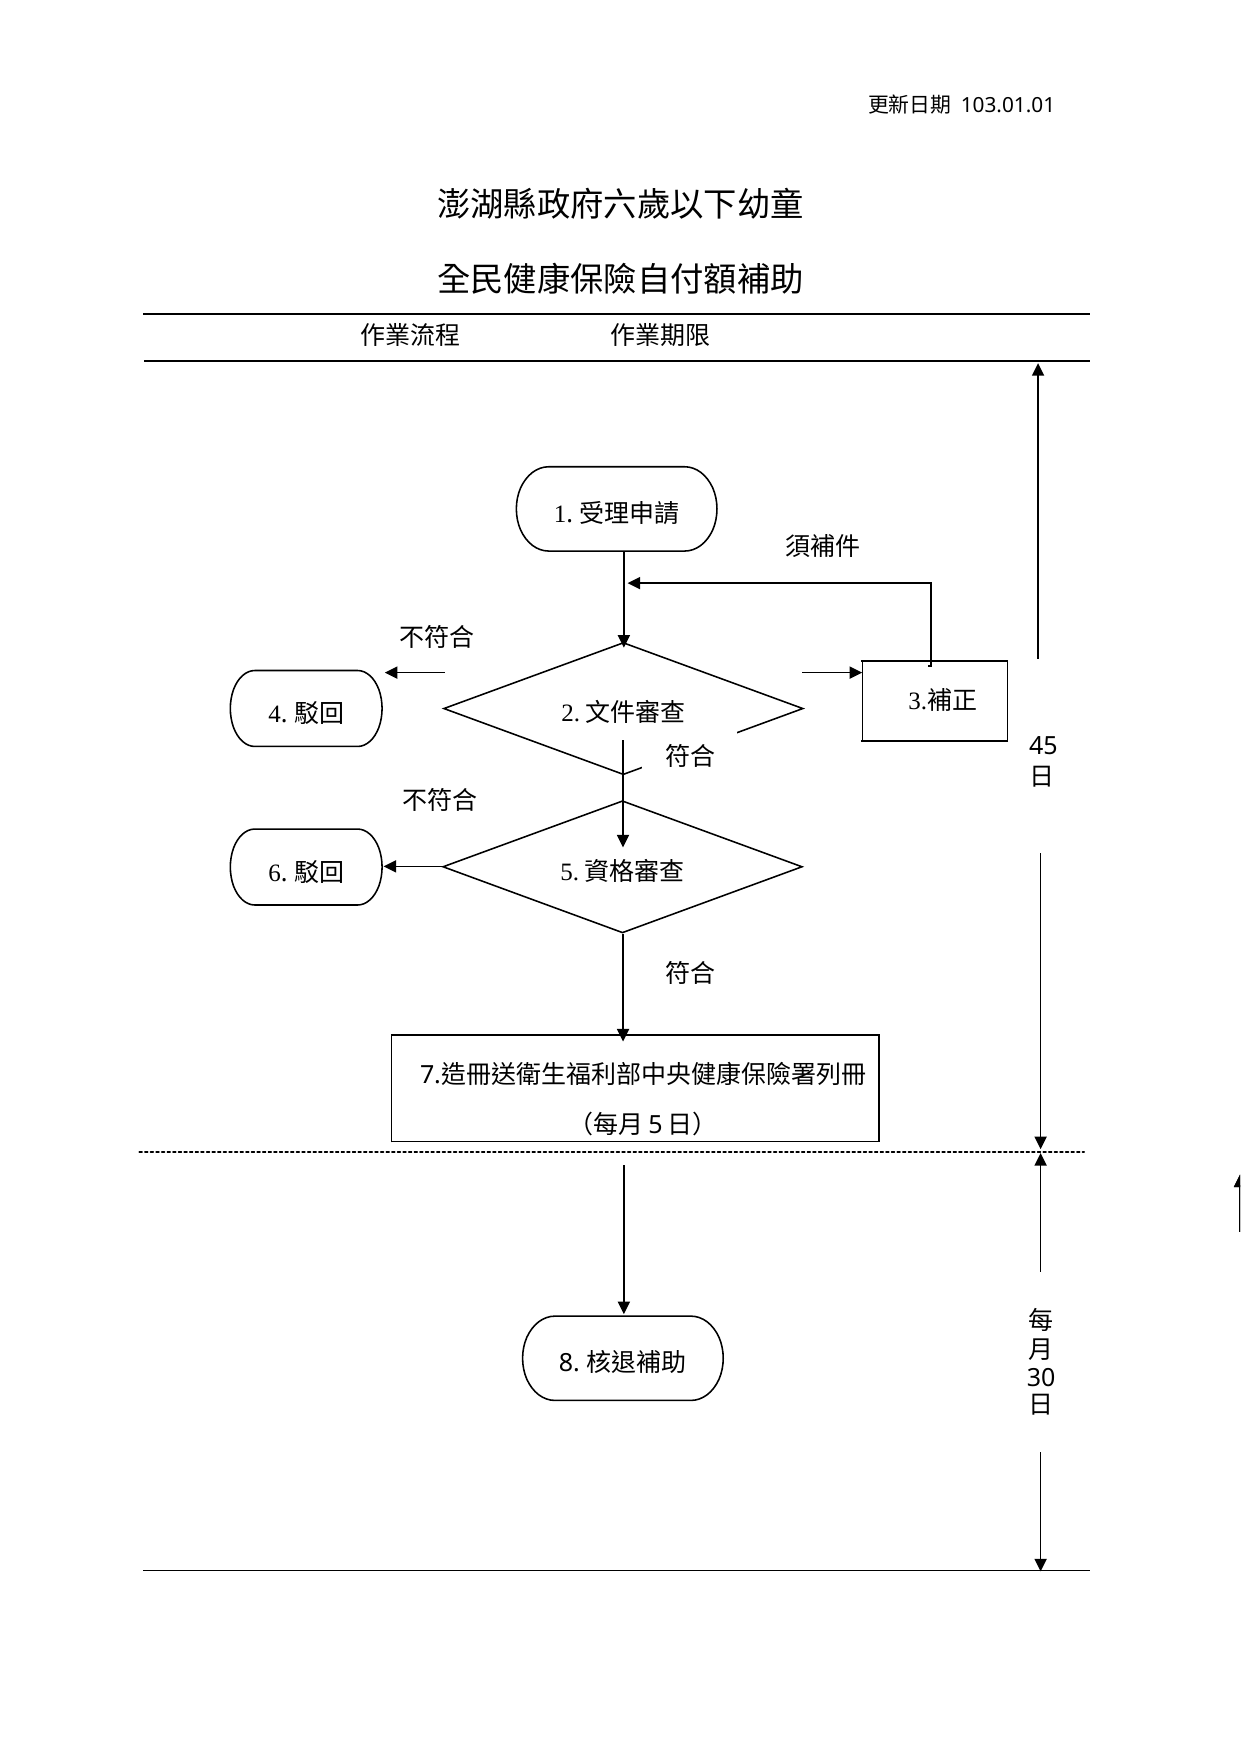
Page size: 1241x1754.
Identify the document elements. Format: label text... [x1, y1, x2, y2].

text 7.造冊送衛生福利部中央健康保險署列冊 （每月5日） [407, 1043, 878, 1141]
text 符合 [658, 954, 722, 990]
text 全民健康保險自付額補助 [148, 239, 1092, 314]
text 澎湖縣政府六歲以下幼童 [148, 164, 1092, 239]
text 符合 [658, 737, 722, 773]
text 3.補正 [878, 669, 1007, 719]
text 日 [1018, 1391, 1063, 1418]
text 日 [1029, 761, 1074, 792]
text 每 [1018, 1306, 1063, 1335]
text 作業流程 作業期限 [148, 314, 1092, 352]
text 須補件 [785, 526, 869, 562]
text 不符合 [400, 780, 479, 817]
text 30 [1018, 1364, 1063, 1391]
text 45 [1029, 729, 1074, 761]
text 不符合 [397, 617, 476, 653]
text 月 [1018, 1335, 1063, 1364]
